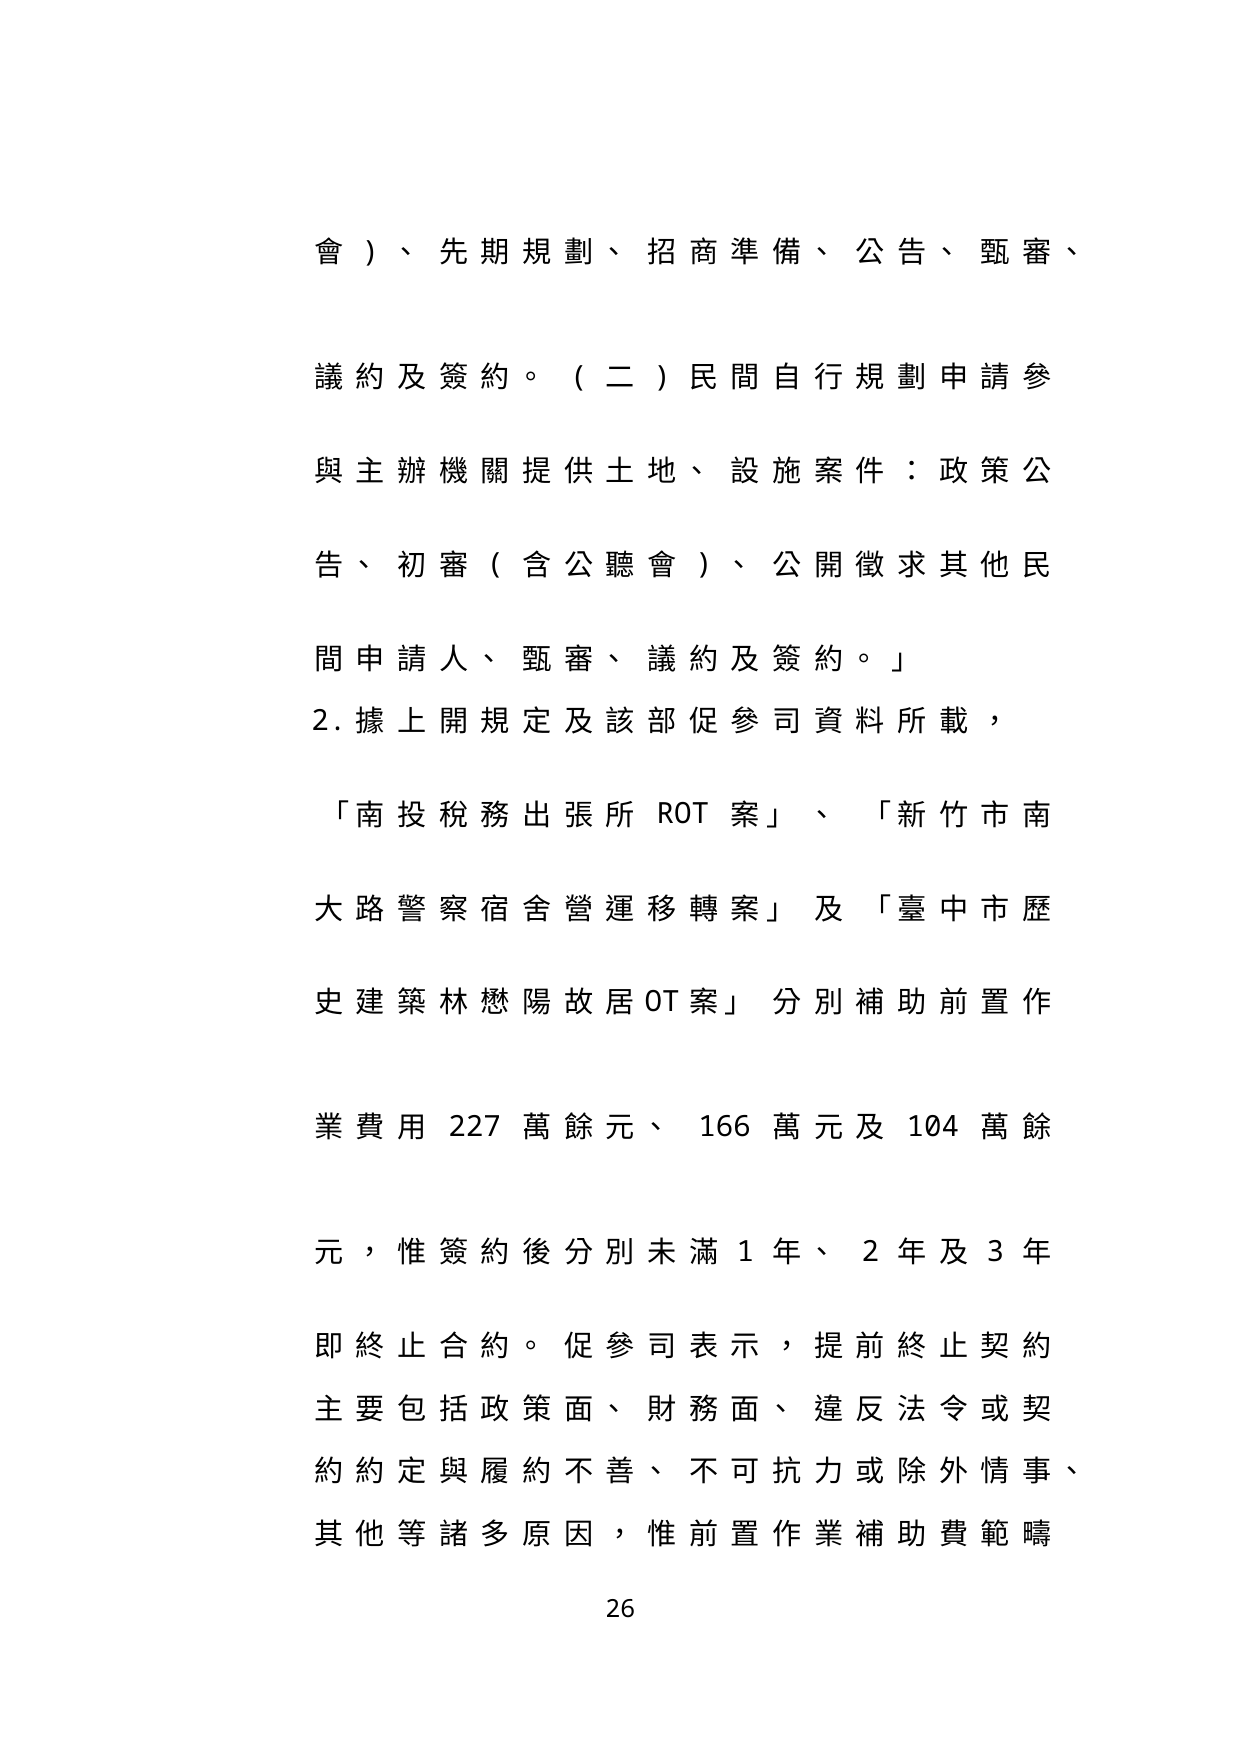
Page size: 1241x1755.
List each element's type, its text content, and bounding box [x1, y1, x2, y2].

text 1.依補助作業要點第3點第1項規定：「補助項目如下：(一)政府規劃公告徵求民間參與案件：可行性評估(含公聽會)、先期規劃、招商準備、公告、甄審、議約及簽約。(二)民間自行規劃申請參與主辦機關提供土地、設施案件：政策公告、初審(含公聽會)、公開徵求其他民間申請人、甄審、議約及簽約。」 [271, 177, 1058, 677]
text 2.據上開規定及該部促參司資料所載，「南投稅務出張所ROT案」、「新竹市南大路警察宿舍營運移轉案」及「臺中市歷史建築林懋陽故居OT案」分別補助前置作業費用227萬餘元、166萬元及104萬餘元，惟簽約後分別未滿1年、2年及3年即終止合約。促參司表示，提前終止契約主要包括政策面、財務面、違反法令或契約約定與履約不善、不可抗力或除外情事、其他等諸多原因，惟前置作業補助費範疇包括可行性評估(含公聽會)、先期規劃及廠商甄審等重要項目，爰該部促參司宜強化督導及考核機制，適時提供中央及地方政府辦理該類案件之協助，以減少日後提前終止契約情形。 [271, 677, 1058, 1552]
